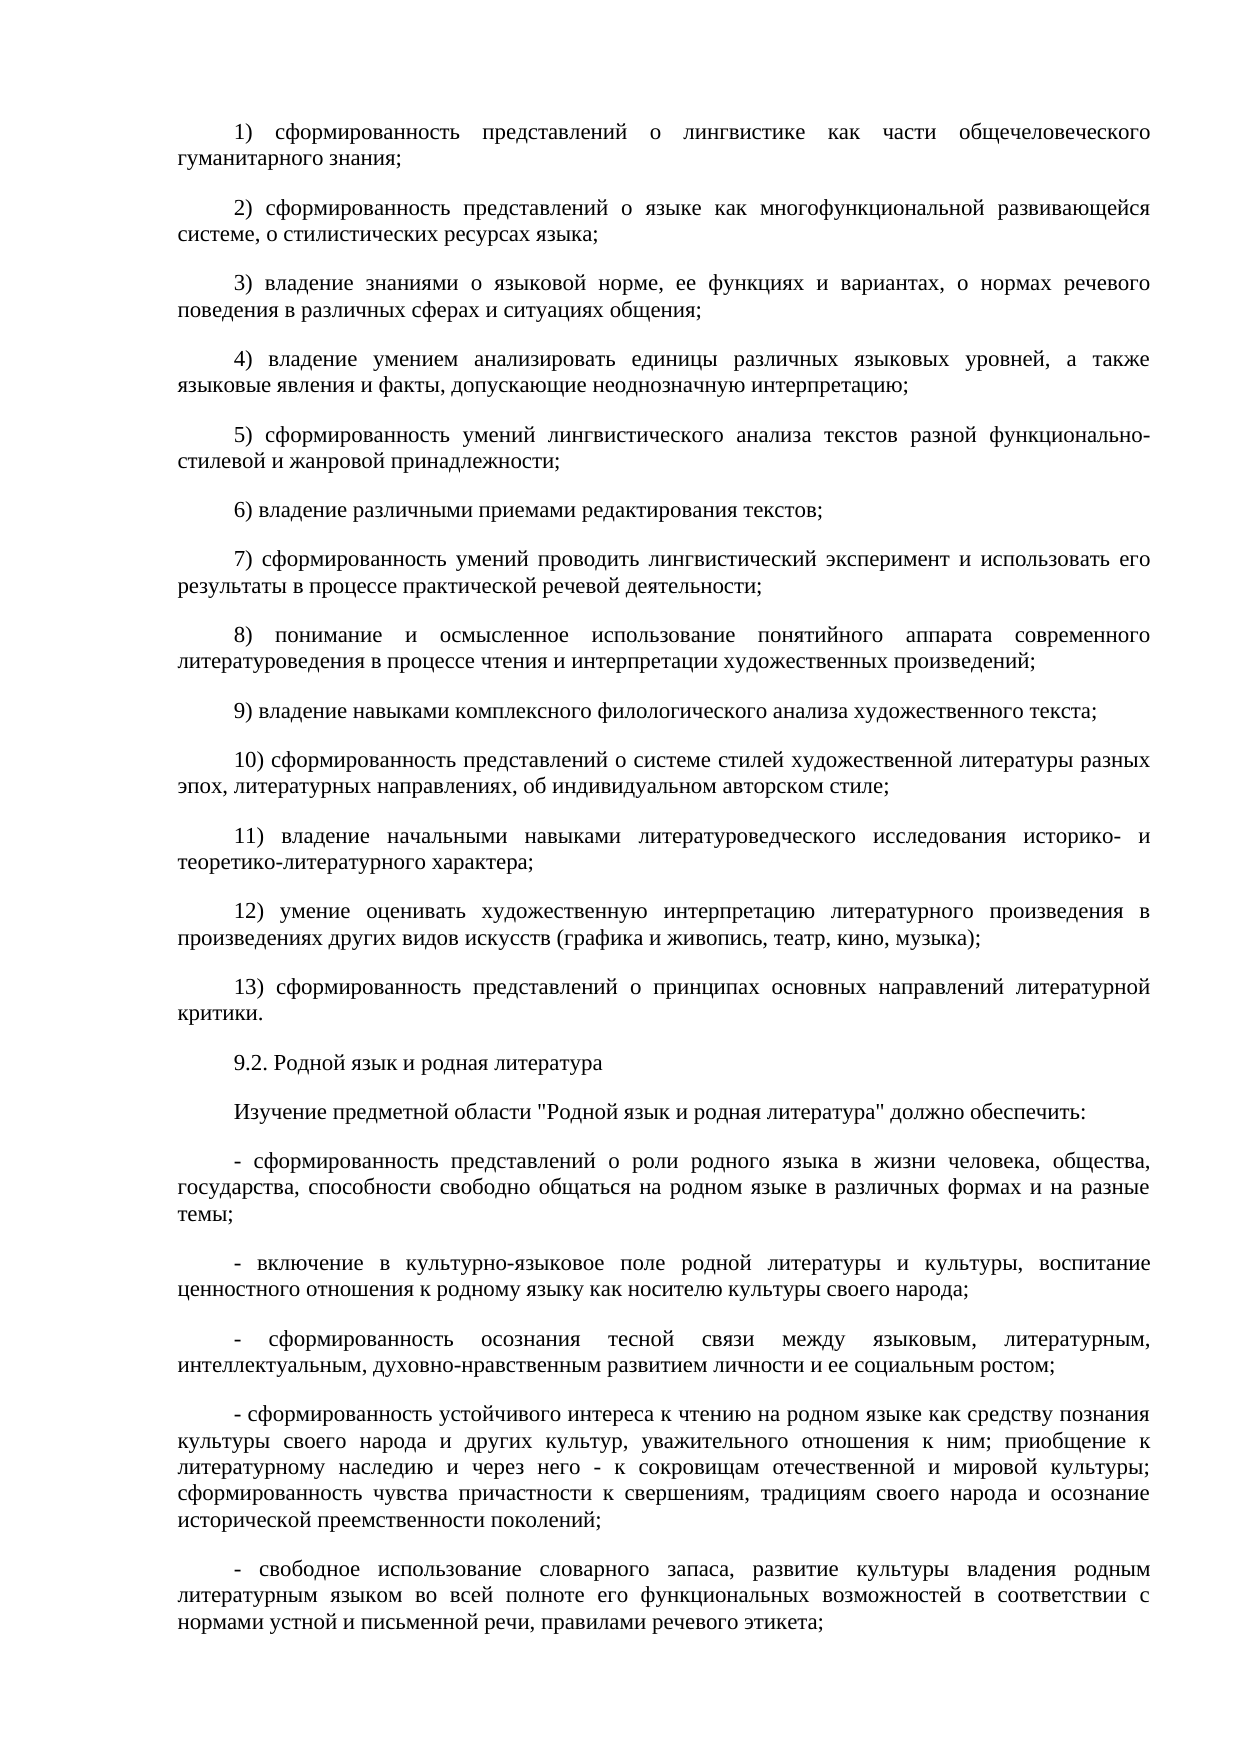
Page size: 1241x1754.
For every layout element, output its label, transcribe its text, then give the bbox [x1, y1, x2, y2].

text - сформированность устойчивого интереса к чтению на родном языке как средству познания культуры своего народа и других культур, уважительного отношения к ним; приобщение к литературному наследию и через него - к сокровищам отечественной и мировой культуры; сформированность чувства причастности к свершениям, традициям своего народа и осознание исторической преемственности поколений; [177, 1400, 1152, 1532]
text 10) сформированность представлений о системе стилей художественной литературы разных эпох, литературных направлениях, об индивидуальном авторском стиле; [177, 746, 1152, 799]
text 13) сформированность представлений о принципах основных направлений литературной критики. [177, 973, 1152, 1026]
text 11) владение начальными навыками литературоведческого исследования историко- и теоретико-литературного характера; [177, 822, 1152, 874]
text 7) сформированность умений проводить лингвистический эксперимент и использовать его результаты в процессе практической речевой деятельности; [177, 546, 1152, 598]
text - свободное использование словарного запаса, развитие культуры владения родным литературным языком во всей полноте его функциональных возможностей в соответствии с нормами устной и письменной речи, правилами речевого этикета; [177, 1555, 1152, 1634]
text 1) сформированность представлений о лингвистике как части общечеловеческого гуманитарного знания; [177, 118, 1152, 171]
text 2) сформированность представлений о языке как многофункциональной развивающейся системе, о стилистических ресурсах языка; [177, 194, 1152, 246]
text 12) умение оценивать художественную интерпретацию литературного произведения в произведениях других видов искусств (графика и живопись, театр, кино, музыка); [177, 897, 1152, 950]
text 8) понимание и осмысленное использование понятийного аппарата современного литературоведения в процессе чтения и интерпретации художественных произведений; [177, 621, 1152, 674]
text 9) владение навыками комплексного филологического анализа художественного текста; [177, 697, 1152, 723]
text 4) владение умением анализировать единицы различных языковых уровней, а также языковые явления и факты, допускающие неоднозначную интерпретацию; [177, 345, 1152, 398]
text - сформированность осознания тесной связи между языковым, литературным, интеллектуальным, духовно-нравственным развитием личности и ее социальным ростом; [177, 1325, 1152, 1377]
text 3) владение знаниями о языковой норме, ее функциях и вариантах, о нормах речевого поведения в различных сферах и ситуациях общения; [177, 269, 1152, 322]
text - включение в культурно-языковое поле родной литературы и культуры, воспитание ценностного отношения к родному языку как носителю культуры своего народа; [177, 1249, 1152, 1302]
text - сформированность представлений о роли родного языка в жизни человека, общества, государства, способности свободно общаться на родном языке в различных формах и на разные темы; [177, 1147, 1152, 1226]
text 5) сформированность умений лингвистического анализа текстов разной функционально-стилевой и жанровой принадлежности; [177, 421, 1152, 473]
text 9.2. Родной язык и родная литература [177, 1048, 1152, 1075]
text Изучение предметной области "Родной язык и родная литература" должно обеспечить: [177, 1098, 1152, 1124]
text 6) владение различными приемами редактирования текстов; [177, 496, 1152, 523]
